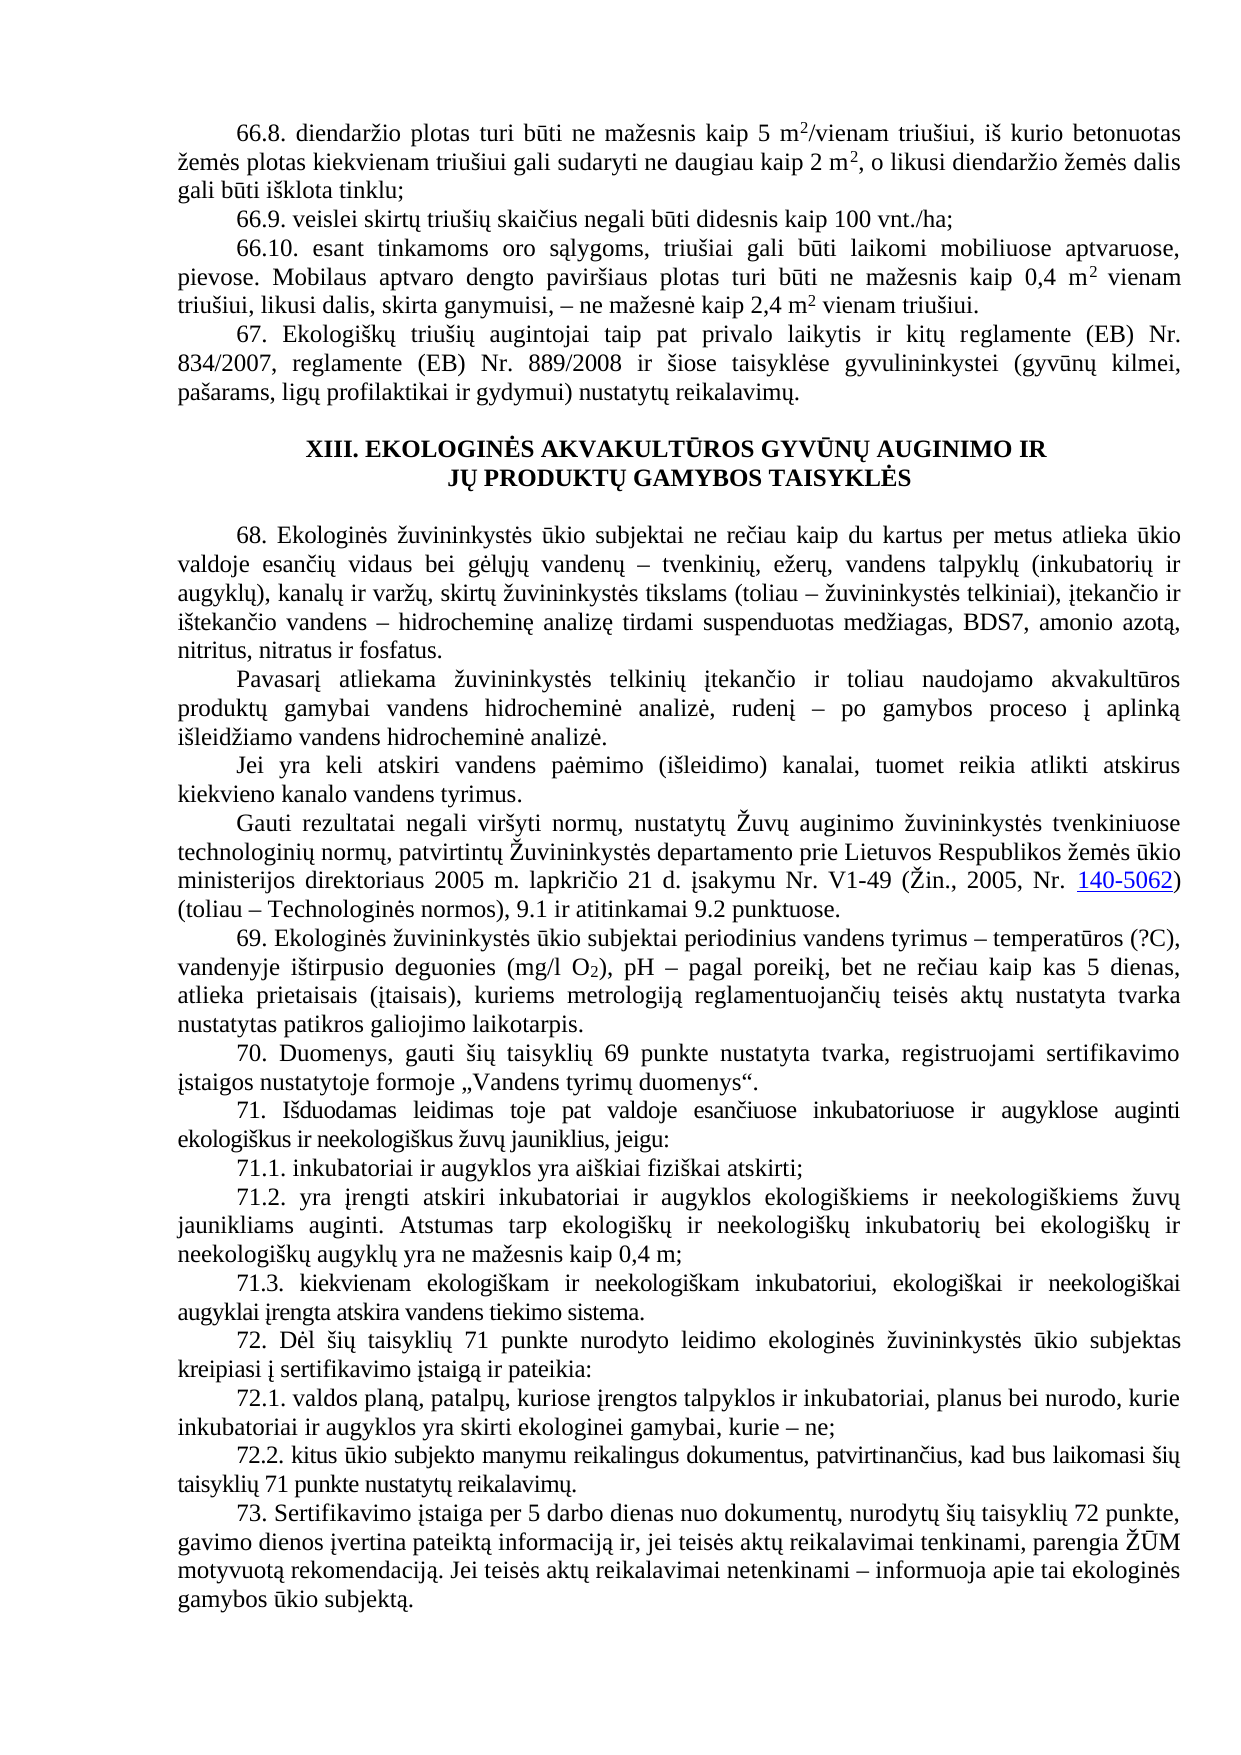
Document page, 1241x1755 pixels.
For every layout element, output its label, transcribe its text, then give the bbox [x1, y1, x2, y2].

text 71.1. inkubatoriai ir augyklos yra aiškiai fiziškai atskirti; [177, 1153, 1181, 1182]
text 72. Dėl šių taisyklių 71 punkte nurodyto leidimo ekologinės žuvininkystės ūkio subjektas kreipiasi į sertifikavimo įstaigą ir pateikia: [177, 1326, 1181, 1383]
text XIII. EKOLOGINĖS AKVAKULTŪROS GYVŪNŲ AUGINIMO IR [177, 434, 1181, 463]
text 73. Sertifikavimo įstaiga per 5 darbo dienas nuo dokumentų, nurodytų šių taisyklių 72 punkte, gavimo dienos įvertina pateiktą informaciją ir, jei teisės aktų reikalavimai tenkinami, parengia ŽŪM motyvuotą rekomendaciją. Jei teisės aktų reikalavimai netenkinami – informuoja apie tai ekologinės gamybos ūkio subjektą. [177, 1498, 1181, 1613]
text 71. Išduodamas leidimas toje pat valdoje esančiuose inkubatoriuose ir augyklose auginti ekologiškus ir neekologiškus žuvų jauniklius, jeigu: [177, 1096, 1181, 1153]
text Jei yra keli atskiri vandens paėmimo (išleidimo) kanalai, tuomet reikia atlikti atskirus kiekvieno kanalo vandens tyrimus. [177, 751, 1181, 808]
text 70. Duomenys, gauti šių taisyklių 69 punkte nustatyta tvarka, registruojami sertifikavimo įstaigos nustatytoje formoje „Vandens tyrimų duomenys“. [177, 1038, 1181, 1096]
text 66.9. veislei skirtų triušių skaičius negali būti didesnis kaip 100 vnt./ha; [177, 204, 1181, 233]
text 72.2. kitus ūkio subjekto manymu reikalingus dokumentus, patvirtinančius, kad bus laikomasi šių taisyklių 71 punkte nustatytų reikalavimų. [177, 1441, 1181, 1498]
text JŲ PRODUKTŲ GAMYBOS TAISYKLĖS [177, 463, 1181, 492]
text 71.3. kiekvienam ekologiškam ir neekologiškam inkubatoriui, ekologiškai ir neekologiškai augyklai įrengta atskira vandens tiekimo sistema. [177, 1268, 1181, 1326]
text 71.2. yra įrengti atskiri inkubatoriai ir augyklos ekologiškiems ir neekologiškiems žuvų jaunikliams auginti. Atstumas tarp ekologiškų ir neekologiškų inkubatorių bei ekologiškų ir neekologiškų augyklų yra ne mažesnis kaip 0,4 m; [177, 1182, 1181, 1268]
text 66.8. diendaržio plotas turi būti ne mažesnis kaip 5 m2/vienam triušiui, iš kurio betonuotas žemės plotas kiekvienam triušiui gali sudaryti ne daugiau kaip 2 m2, o likusi diendaržio žemės dalis gali būti išklota tinklu; [177, 118, 1181, 204]
text 72.1. valdos planą, patalpų, kuriose įrengtos talpyklos ir inkubatoriai, planus bei nurodo, kurie inkubatoriai ir augyklos yra skirti ekologinei gamybai, kurie – ne; [177, 1383, 1181, 1441]
text 67. Ekologiškų triušių augintojai taip pat privalo laikytis ir kitų reglamente (EB) Nr. 834/2007, reglamente (EB) Nr. 889/2008 ir šiose taisyklėse gyvulininkystei (gyvūnų kilmei, pašarams, ligų profilaktikai ir gydymui) nustatytų reikalavimų. [177, 319, 1181, 406]
text 66.10. esant tinkamoms oro sąlygoms, triušiai gali būti laikomi mobiliuose aptvaruose, pievose. Mobilaus aptvaro dengto paviršiaus plotas turi būti ne mažesnis kaip 0,4 m2 vienam triušiui, likusi dalis, skirta ganymuisi, – ne mažesnė kaip 2,4 m2 vienam triušiui. [177, 233, 1181, 319]
text Gauti rezultatai negali viršyti normų, nustatytų Žuvų auginimo žuvininkystės tvenkiniuose technologinių normų, patvirtintų Žuvininkystės departamento prie Lietuvos Respublikos žemės ūkio ministerijos direktoriaus 2005 m. lapkričio 21 d. įsakymu Nr. V1-49 (Žin., 2005, Nr. 140-5062) (toliau – Technologinės normos), 9.1 ir atitinkamai 9.2 punktuose. [177, 808, 1181, 923]
text 69. Ekologinės žuvininkystės ūkio subjektai periodinius vandens tyrimus – temperatūros (?C), vandenyje ištirpusio deguonies (mg/l O2), pH – pagal poreikį, bet ne rečiau kaip kas 5 dienas, atlieka prietaisais (įtaisais), kuriems metrologiją reglamentuojančių teisės aktų nustatyta tvarka nustatytas patikros galiojimo laikotarpis. [177, 923, 1181, 1038]
text Pavasarį atliekama žuvininkystės telkinių įtekančio ir toliau naudojamo akvakultūros produktų gamybai vandens hidrocheminė analizė, rudenį – po gamybos proceso į aplinką išleidžiamo vandens hidrocheminė analizė. [177, 664, 1181, 751]
text 68. Ekologinės žuvininkystės ūkio subjektai ne rečiau kaip du kartus per metus atlieka ūkio valdoje esančių vidaus bei gėlųjų vandenų – tvenkinių, ežerų, vandens talpyklų (inkubatorių ir augyklų), kanalų ir varžų, skirtų žuvininkystės tikslams (toliau – žuvininkystės telkiniai), įtekančio ir ištekančio vandens – hidrocheminę analizę tirdami suspenduotas medžiagas, BDS7, amonio azotą, nitritus, nitratus ir fosfatus. [177, 521, 1181, 664]
